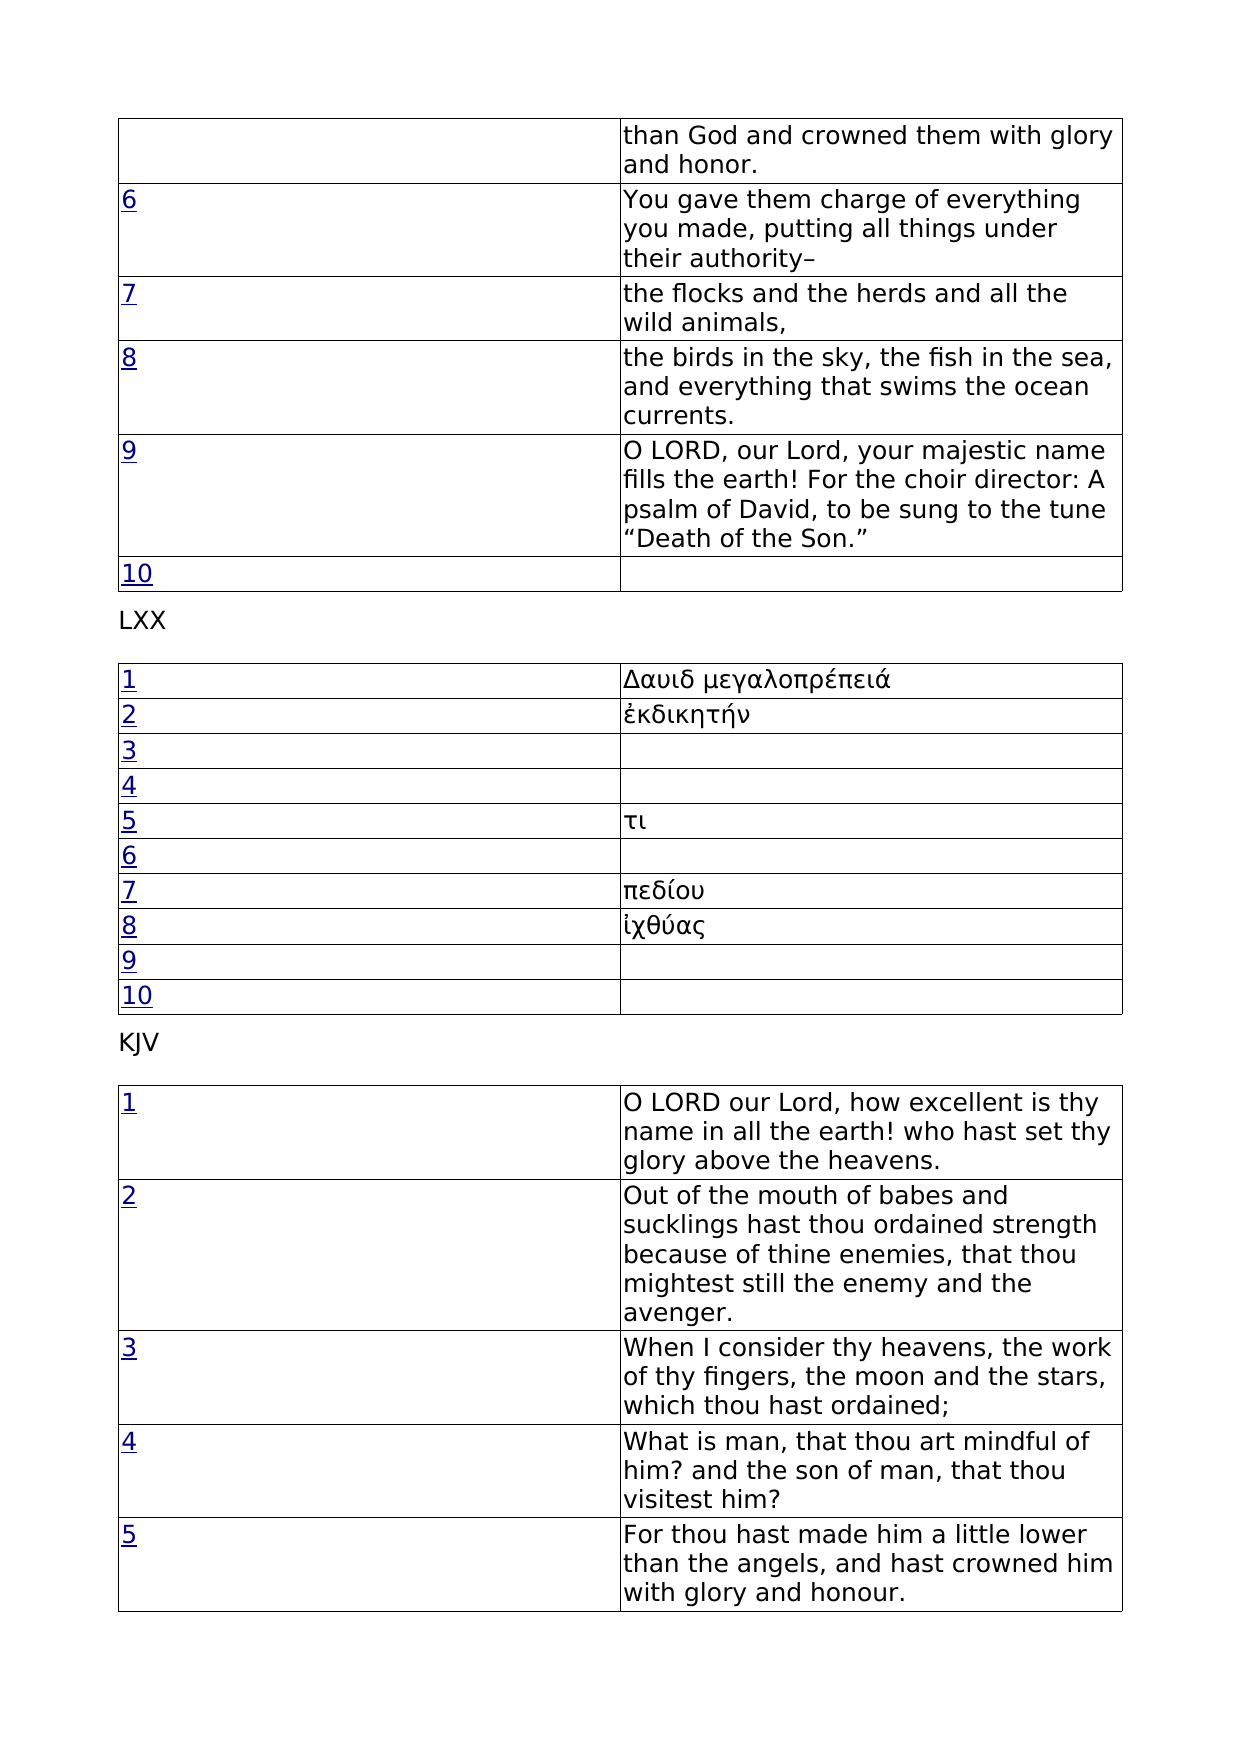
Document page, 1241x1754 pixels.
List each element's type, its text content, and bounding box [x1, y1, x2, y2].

table_cell [621, 734, 1122, 768]
table_cell [119, 119, 620, 182]
table_cell 7 [119, 874, 620, 908]
table_cell 6 [119, 184, 620, 276]
table_header Δαυιδ μεγαλοπρέπειά [621, 664, 1122, 698]
table_cell [621, 557, 1122, 591]
table_cell the birds in the sky, the fish in the sea, and everything that swims the ocean currents. [621, 341, 1122, 433]
table_cell 7 [119, 277, 620, 340]
table_cell 4 [119, 1425, 620, 1517]
table_cell 10 [119, 980, 620, 1014]
table_cell 8 [119, 341, 620, 433]
table_cell 4 [119, 769, 620, 803]
table_cell than God and crowned them with glory and honor. [621, 119, 1122, 182]
table_cell 9 [119, 945, 620, 978]
table_cell 9 [119, 435, 620, 556]
table_cell ἐκδικητήν [621, 699, 1122, 733]
table_header O LORD our Lord, how excellent is thy name in all the earth! who hast set thy glory above the heavens. [621, 1086, 1122, 1178]
table_cell Out of the mouth of babes and sucklings hast thou ordained strength because of thine enemies, that thou mightest still the enemy and the avenger. [621, 1180, 1122, 1330]
table_cell [621, 839, 1122, 873]
table_cell 3 [119, 734, 620, 768]
table_cell the flocks and the herds and all the wild animals, [621, 277, 1122, 340]
table_cell What is man, that thou art mindful of him? and the son of man, that thou visitest him? [621, 1425, 1122, 1517]
table_cell [621, 945, 1122, 978]
table_cell 8 [119, 909, 620, 943]
table_cell 5 [119, 1518, 620, 1611]
table_cell 2 [119, 699, 620, 733]
table_cell You gave them charge of everything you made, putting all things under their authority– [621, 184, 1122, 276]
table_cell When I consider thy heavens, the work of thy fingers, the moon and the stars, which thou hast ordained; [621, 1331, 1122, 1424]
table_cell O LORD, our Lord, your majestic name fills the earth! For the choir director: A psalm of David, to be sung to the tune “Death of the Son.” [621, 435, 1122, 556]
table_cell 2 [119, 1180, 620, 1330]
table_cell 6 [119, 839, 620, 873]
table_cell πεδίου [621, 874, 1122, 908]
table_cell ἰχθύας [621, 909, 1122, 943]
table_cell 10 [119, 557, 620, 591]
table_cell For thou hast made him a little lower than the angels, and hast crowned him with glory and honour. [621, 1518, 1122, 1611]
text LXX [118, 606, 1122, 635]
table_cell [621, 980, 1122, 1014]
table_cell 5 [119, 804, 620, 838]
table_cell [621, 769, 1122, 803]
table_header 1 [119, 664, 620, 698]
table_header 1 [119, 1086, 620, 1178]
table_cell τι [621, 804, 1122, 838]
table_cell 3 [119, 1331, 620, 1424]
text KJV [118, 1028, 1122, 1058]
